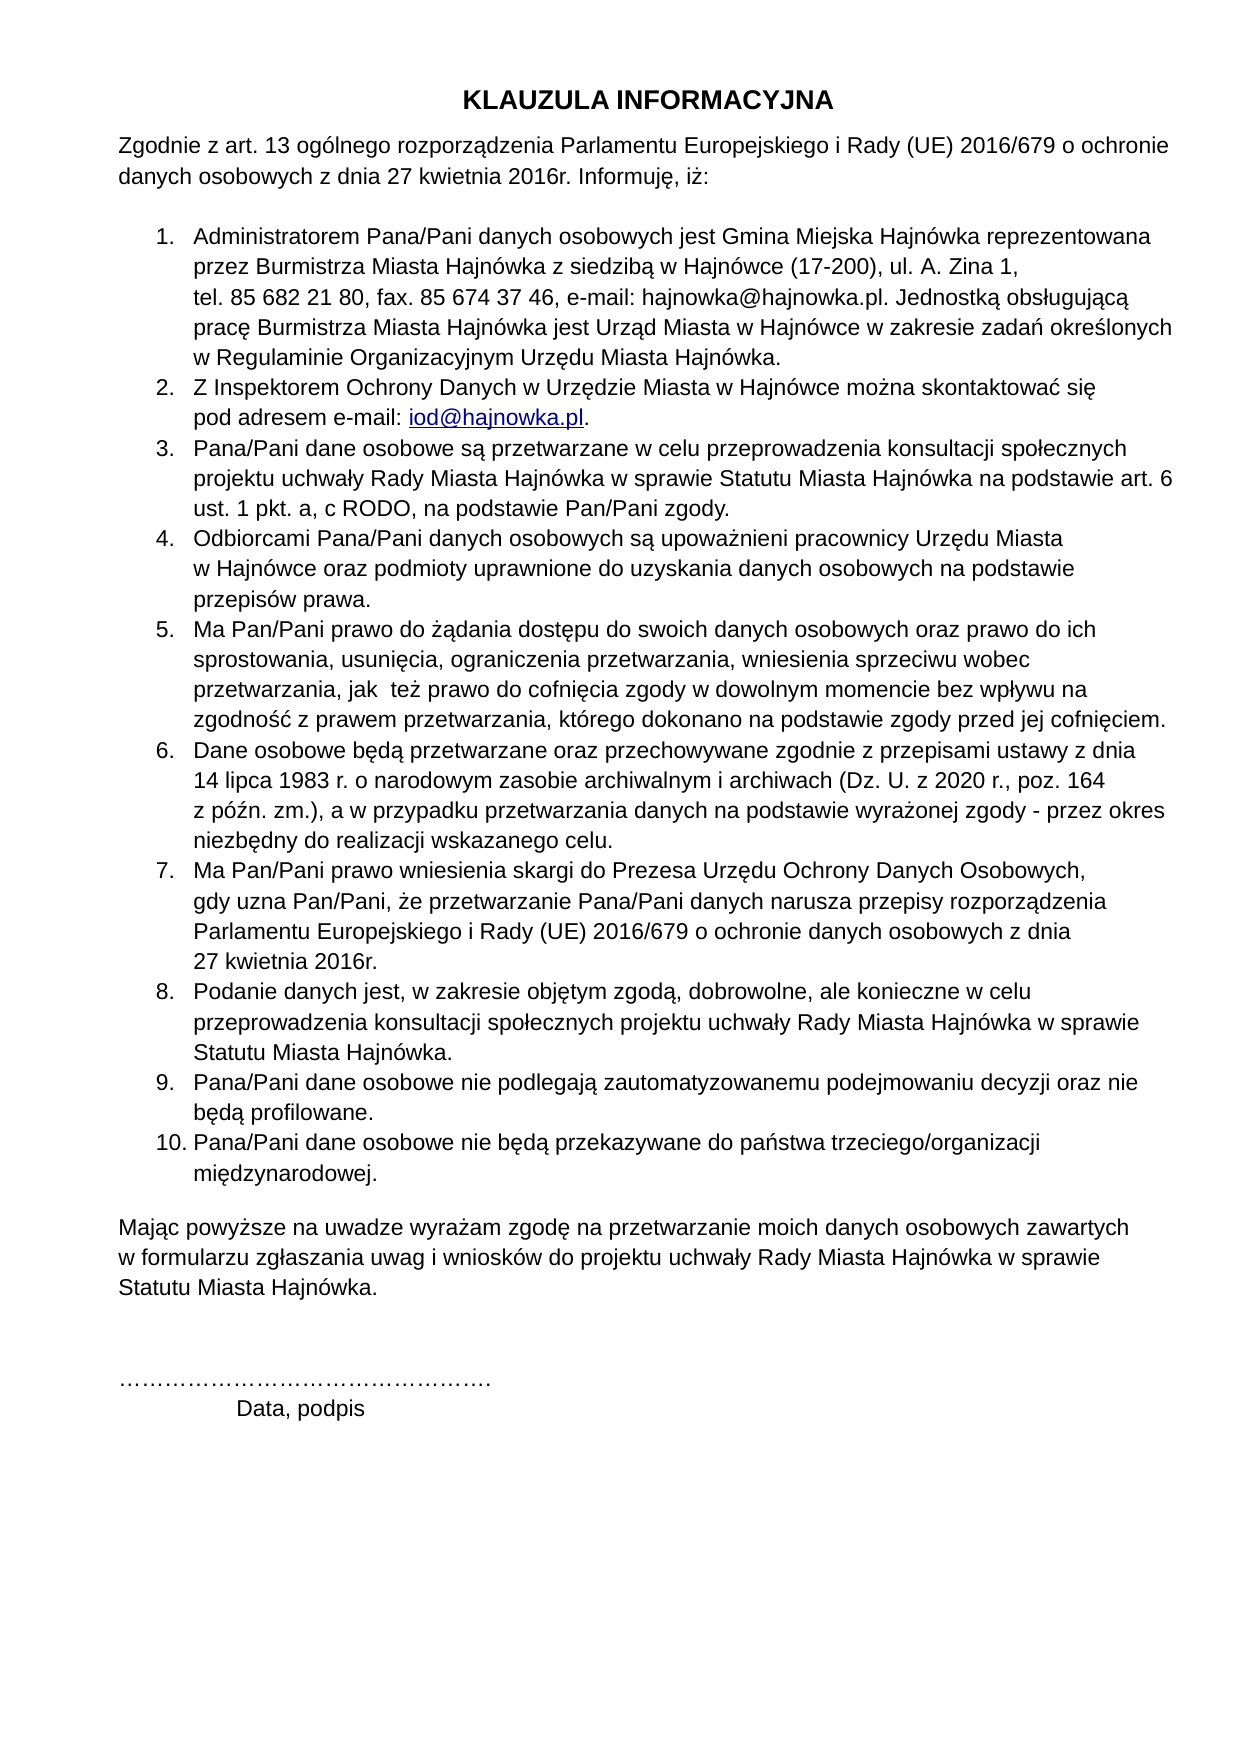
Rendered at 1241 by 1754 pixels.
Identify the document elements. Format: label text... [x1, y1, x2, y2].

list Z Inspektorem Ochrony Danych w Urzędzie Miasta w Hajnówce można skontaktować się pod adresem e-mail: iod@hajnowka.pl. [156, 374, 1178, 431]
list Administratorem Pana/Pani danych osobowych jest Gmina Miejska Hajnówka reprezentowana przez Burmistrza Miasta Hajnówka z siedzibą w Hajnówce (17-200), ul. A. Zina 1, tel. 85 682 21 80, fax. 85 674 37 46, e-mail: hajnowka@hajnowka.pl. Jednostką obsługującą pracę Burmistrza Miasta Hajnówka jest Urząd Miasta w Hajnówce w zakresie zadań określonych w Regulaminie Organizacyjnym Urzędu Miasta Hajnówka. [156, 223, 1178, 370]
list Pana/Pani dane osobowe są przetwarzane w celu przeprowadzenia konsultacji społecznych projektu uchwały Rady Miasta Hajnówka w sprawie Statutu Miasta Hajnówka na podstawie art. 6 ust. 1 pkt. a, c RODO, na podstawie Pan/Pani zgody. [156, 434, 1178, 521]
list Ma Pan/Pani prawo do żądania dostępu do swoich danych osobowych oraz prawo do ich sprostowania, usunięcia, ograniczenia przetwarzania, wniesienia sprzeciwu wobec przetwarzania, jak też prawo do cofnięcia zgody w dowolnym momencie bez wpływu na zgodność z prawem przetwarzania, którego dokonano na podstawie zgody przed jej cofnięciem. [156, 616, 1178, 733]
list Ma Pan/Pani prawo wniesienia skargi do Prezesa Urzędu Ochrony Danych Osobowych, gdy uzna Pan/Pani, że przetwarzanie Pana/Pani danych narusza przepisy rozporządzenia Parlamentu Europejskiego i Rady (UE) 2016/679 o ochronie danych osobowych z dnia 27 kwietnia 2016r. [156, 857, 1178, 974]
subtitle KLAUZULA INFORMACYJNA [118, 84, 1178, 115]
list Dane osobowe będą przetwarzane oraz przechowywane zgodnie z przepisami ustawy z dnia 14 lipca 1983 r. o narodowym zasobie archiwalnym i archiwach (Dz. U. z 2020 r., poz. 164 z późn. zm.), a w przypadku przetwarzania danych na podstawie wyrażonej zgody - przez okres niezbędny do realizacji wskazanego celu. [156, 737, 1178, 854]
text Zgodnie z art. 13 ogólnego rozporządzenia Parlamentu Europejskiego i Rady (UE) 2016/679 o ochronie danych osobowych z dnia 27 kwietnia 2016r. Informuję, iż: [118, 132, 1178, 189]
text Data, podpis [118, 1395, 1178, 1421]
text Mając powyższe na uwadze wyrażam zgodę na przetwarzanie moich danych osobowych zawartych w formularzu zgłaszania uwag i wniosków do projektu uchwały Rady Miasta Hajnówka w sprawie Statutu Miasta Hajnówka. [118, 1213, 1178, 1300]
list Pana/Pani dane osobowe nie będą przekazywane do państwa trzeciego/organizacji międzynarodowej. [156, 1129, 1178, 1186]
list Podanie danych jest, w zakresie objętym zgodą, dobrowolne, ale konieczne w celu przeprowadzenia konsultacji społecznych projektu uchwały Rady Miasta Hajnówka w sprawie Statutu Miasta Hajnówka. [156, 978, 1178, 1065]
list Pana/Pani dane osobowe nie podlegają zautomatyzowanemu podejmowaniu decyzji oraz nie będą profilowane. [156, 1069, 1178, 1126]
text …………………………………………. [118, 1364, 1178, 1391]
list Odbiorcami Pana/Pani danych osobowych są upoważnieni pracownicy Urzędu Miasta w Hajnówce oraz podmioty uprawnione do uzyskania danych osobowych na podstawie przepisów prawa. [156, 525, 1178, 612]
